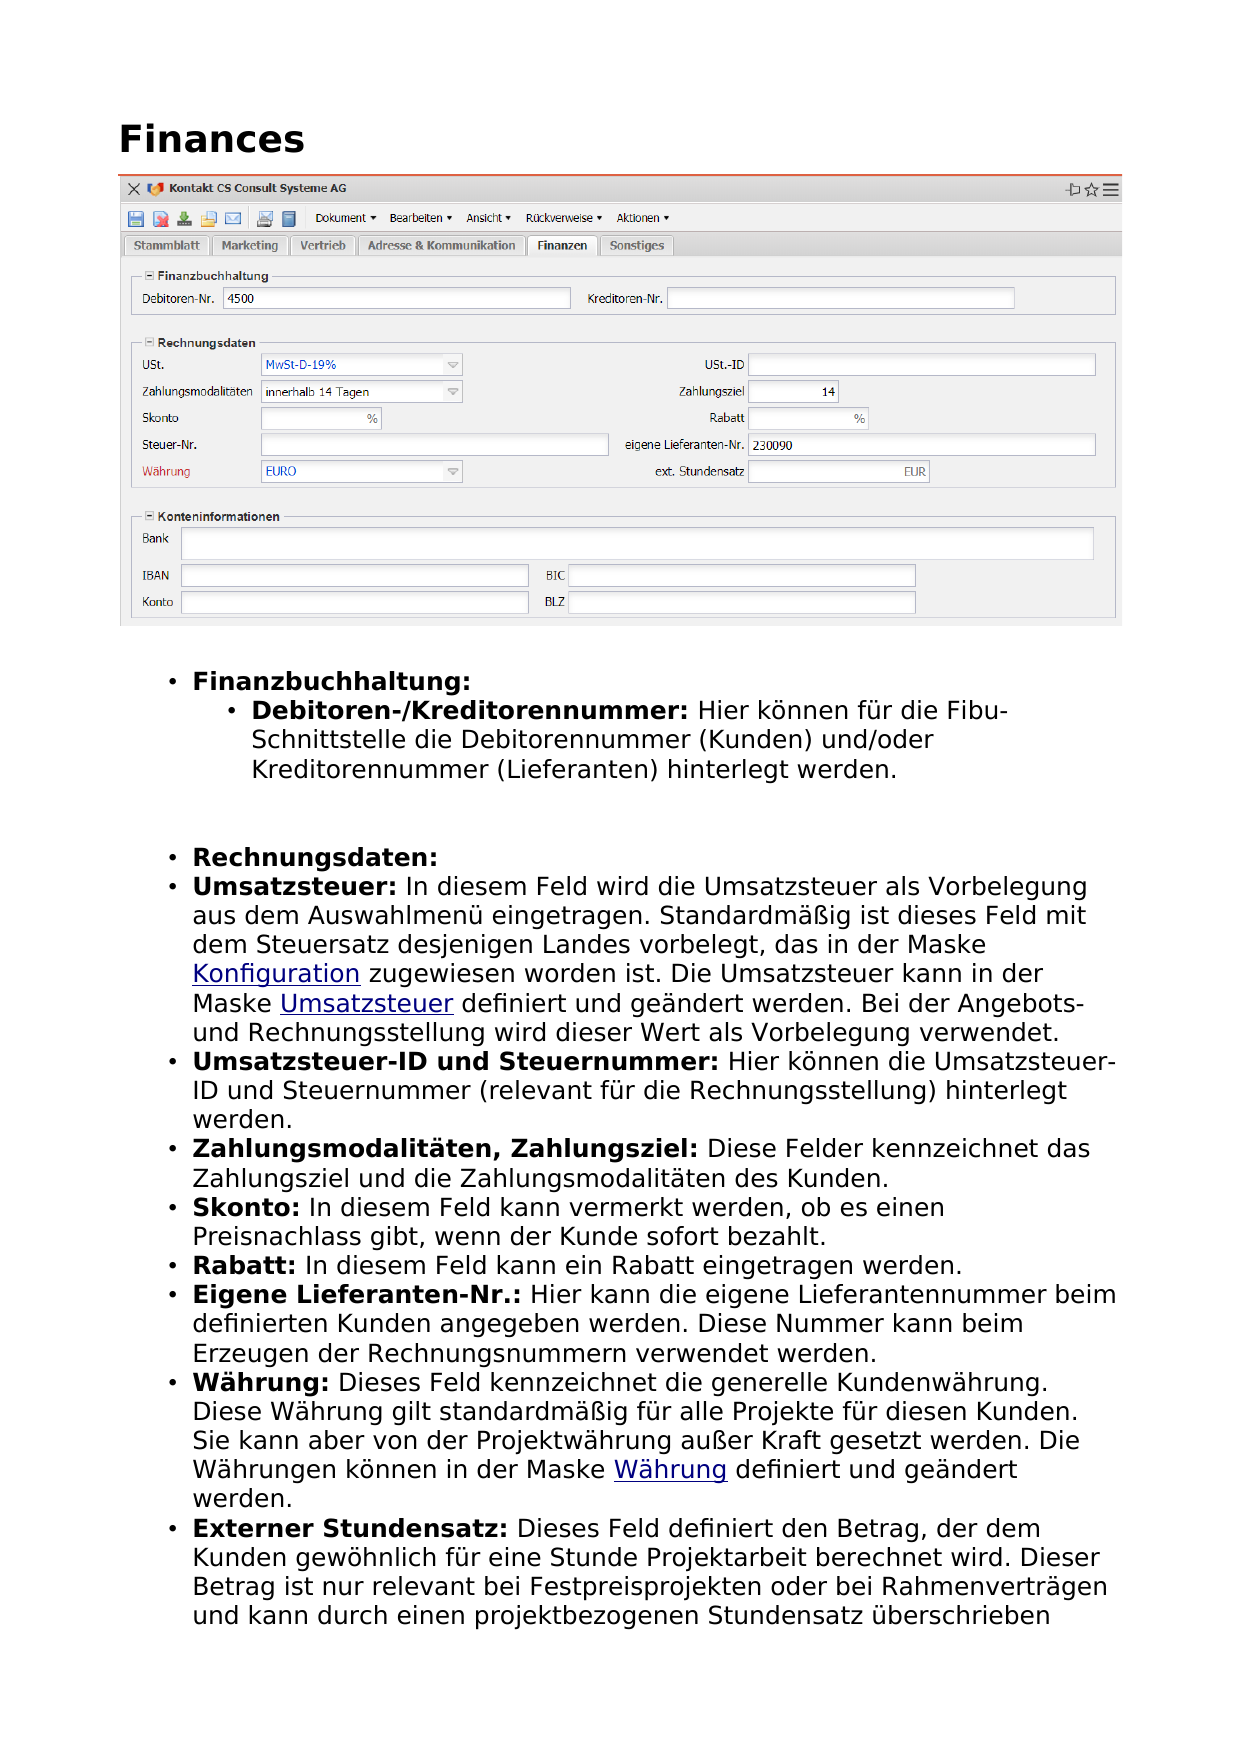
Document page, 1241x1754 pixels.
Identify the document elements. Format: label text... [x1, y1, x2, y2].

list Eigene Lieferanten-Nr.: Hier kann die eigene Lieferantennummer beim definierten Kunden angegeben werden. Diese Nummer kann beim Erzeugen der Rechnungsnummern verwendet werden. [177, 1281, 1122, 1368]
list Umsatzsteuer-ID und Steuernummer: Hier können die Umsatzsteuer-ID und Steuernummer (relevant für die Rechnungsstellung) hinterlegt werden. [177, 1047, 1122, 1135]
list Externer Stundensatz: Dieses Feld definiert den Betrag, der dem Kunden gewöhnlich für eine Stunde Projektarbeit berechnet wird. Dieser Betrag ist nur relevant bei Festpreisprojekten oder bei Rahmenverträgen und kann durch einen projektbezogenen Stundensatz überschrieben [177, 1514, 1122, 1631]
subtitle Finances [118, 118, 1122, 162]
list Währung: Dieses Feld kennzeichnet die generelle Kundenwährung. Diese Währung gilt standardmäßig für alle Projekte für diesen Kunden. Sie kann aber von der Projektwährung außer Kraft gesetzt werden. Die Währungen können in der Maske Währung definiert und geändert werden. [177, 1368, 1122, 1514]
list Umsatzsteuer: In diesem Feld wird die Umsatzsteuer als Vorbelegung aus dem Auswahlmenü eingetragen. Standardmäßig ist dieses Feld mit dem Steuersatz desjenigen Landes vorbelegt, das in der Maske Konfiguration zugewiesen worden ist. Die Umsatzsteuer kann in der Maske Umsatzsteuer definiert und geändert werden. Bei der Angebots- und Rechnungsstellung wird dieser Wert als Vorbelegung verwendet. [177, 872, 1122, 1047]
list Finanzbuchhaltung: [177, 667, 1122, 697]
list Rabatt: In diesem Feld kann ein Rabatt eingetragen werden. [177, 1251, 1122, 1281]
list Skonto: In diesem Feld kann vermerkt werden, ob es einen Preisnachlass gibt, wenn der Kunde sofort bezahlt. [177, 1193, 1122, 1251]
list Rechnungsdaten: [177, 843, 1122, 872]
list Debitoren-/Kreditorennummer: Hier können für die Fibu-Schnittstelle die Debitorennummer (Kunden) und/oder Kreditorennummer (Lieferanten) hinterlegt werden. [236, 697, 1122, 784]
picture [118, 174, 1123, 626]
list Zahlungsmodalitäten, Zahlungsziel: Diese Felder kennzeichnet das Zahlungsziel und die Zahlungsmodalitäten des Kunden. [177, 1135, 1122, 1193]
